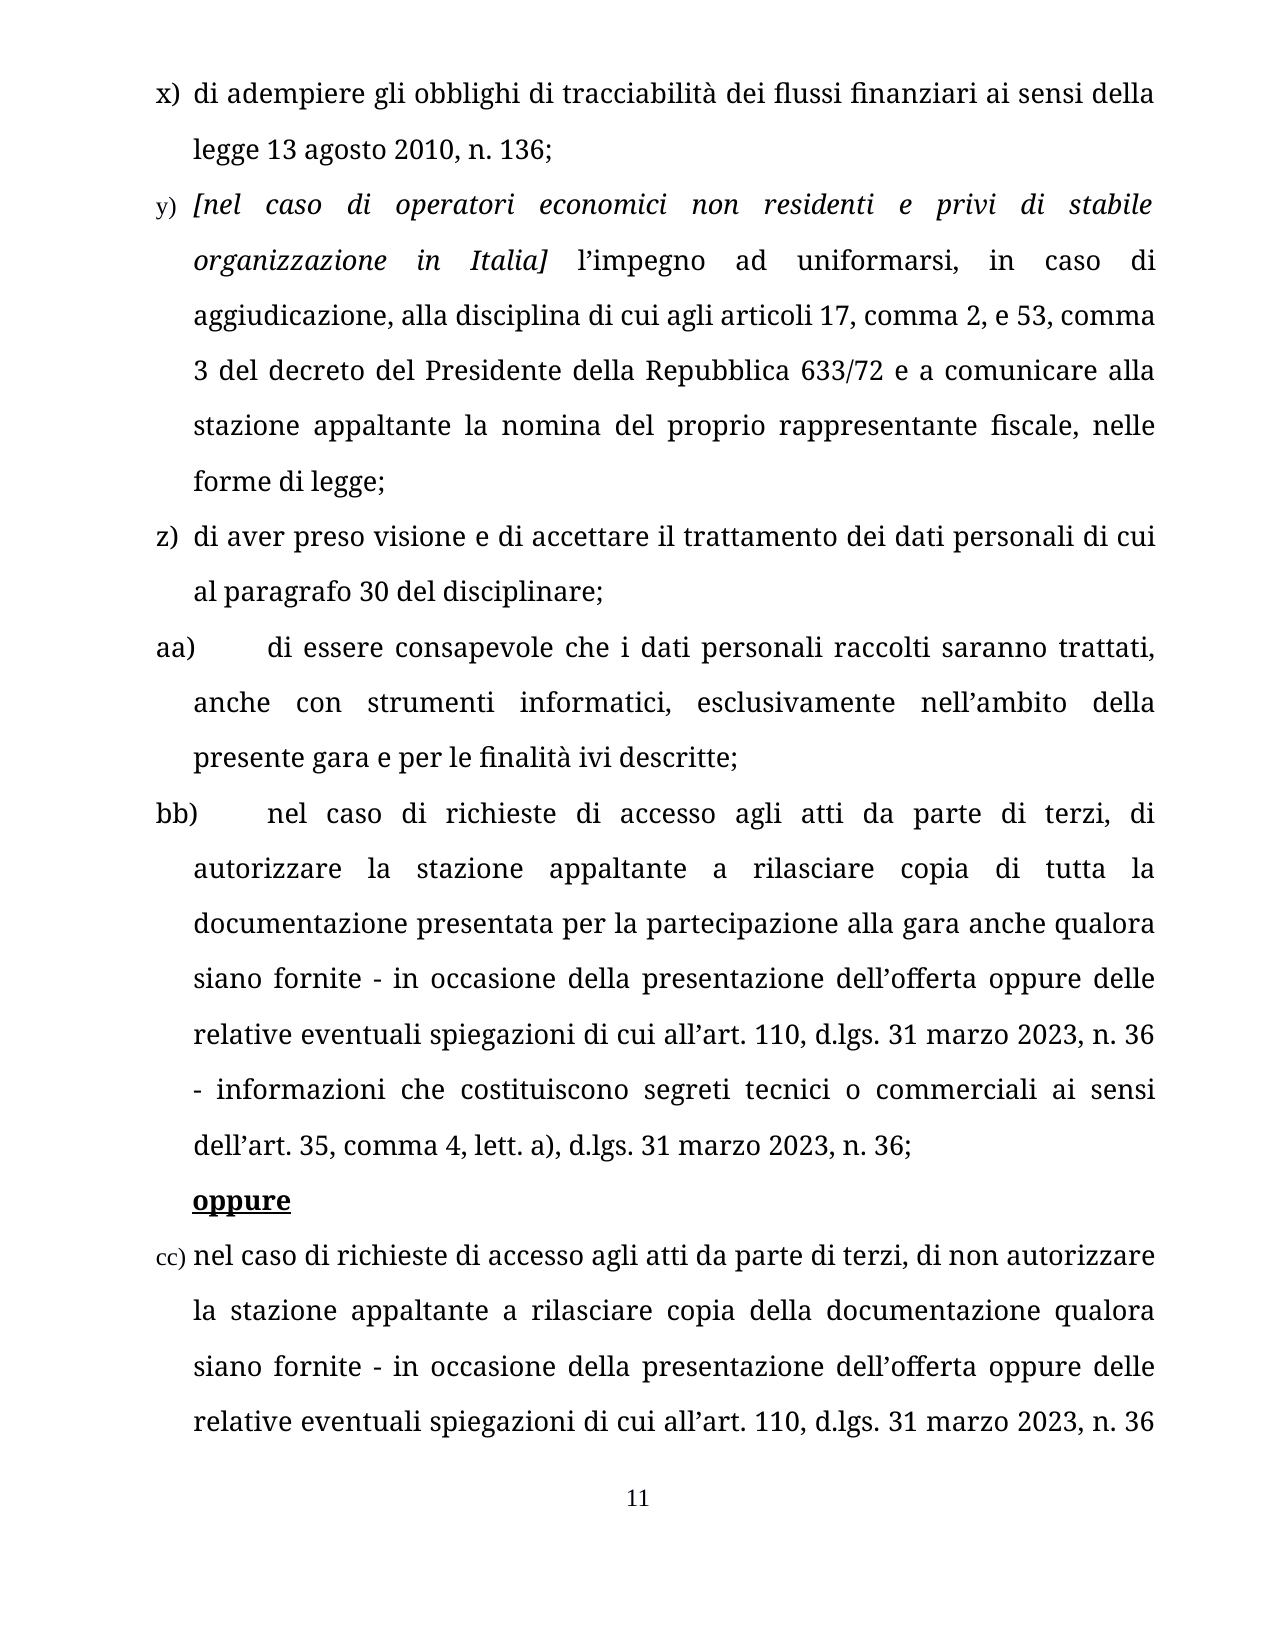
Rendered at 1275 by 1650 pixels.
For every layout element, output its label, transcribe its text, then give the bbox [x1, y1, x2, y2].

list [nel caso di operatori economici non residenti e privi di stabile organizzazione in Italia] l’impegno ad uniformarsi, in caso di aggiudicazione, alla disciplina di cui agli articoli 17, comma 2, e 53, comma 3 del decreto del Presidente della Repubblica 633/72 e a comunicare alla stazione appaltante la nomina del proprio rappresentante fiscale, nelle forme di legge; [156, 186, 1157, 499]
list di aver preso visione e di accettare il trattamento dei dati personali di cui al paragrafo 30 del disciplinare; [156, 517, 1157, 610]
list nel caso di richieste di accesso agli atti da parte di terzi, di autorizzare la stazione appaltante a rilasciare copia di tutta la documentazione presentata per la partecipazione alla gara anche qualora siano fornite - in occasione della presentazione dell’offerta oppure delle relative eventuali spiegazioni di cui all’art. 110, d.lgs. 31 marzo 2023, n. 36 - informazioni che costituiscono segreti tecnici o commerciali ai sensi dell’art. 35, comma 4, lett. a), d.lgs. 31 marzo 2023, n. 36; [156, 794, 1157, 1163]
list di adempiere gli obblighi di tracciabilità dei flussi finanziari ai sensi della legge 13 agosto 2010, n. 136; [156, 75, 1157, 167]
text oppure [118, 1181, 1157, 1218]
list nel caso di richieste di accesso agli atti da parte di terzi, di non autorizzare la stazione appaltante a rilasciare copia della documentazione qualora siano fornite - in occasione della presentazione dell’offerta oppure delle relative eventuali spiegazioni di cui all’art. 110, d.lgs. 31 marzo 2023, n. 36 [156, 1237, 1157, 1439]
list di essere consapevole che i dati personali raccolti saranno trattati, anche con strumenti informatici, esclusivamente nell’ambito della presente gara e per le finalità ivi descritte; [156, 628, 1157, 776]
